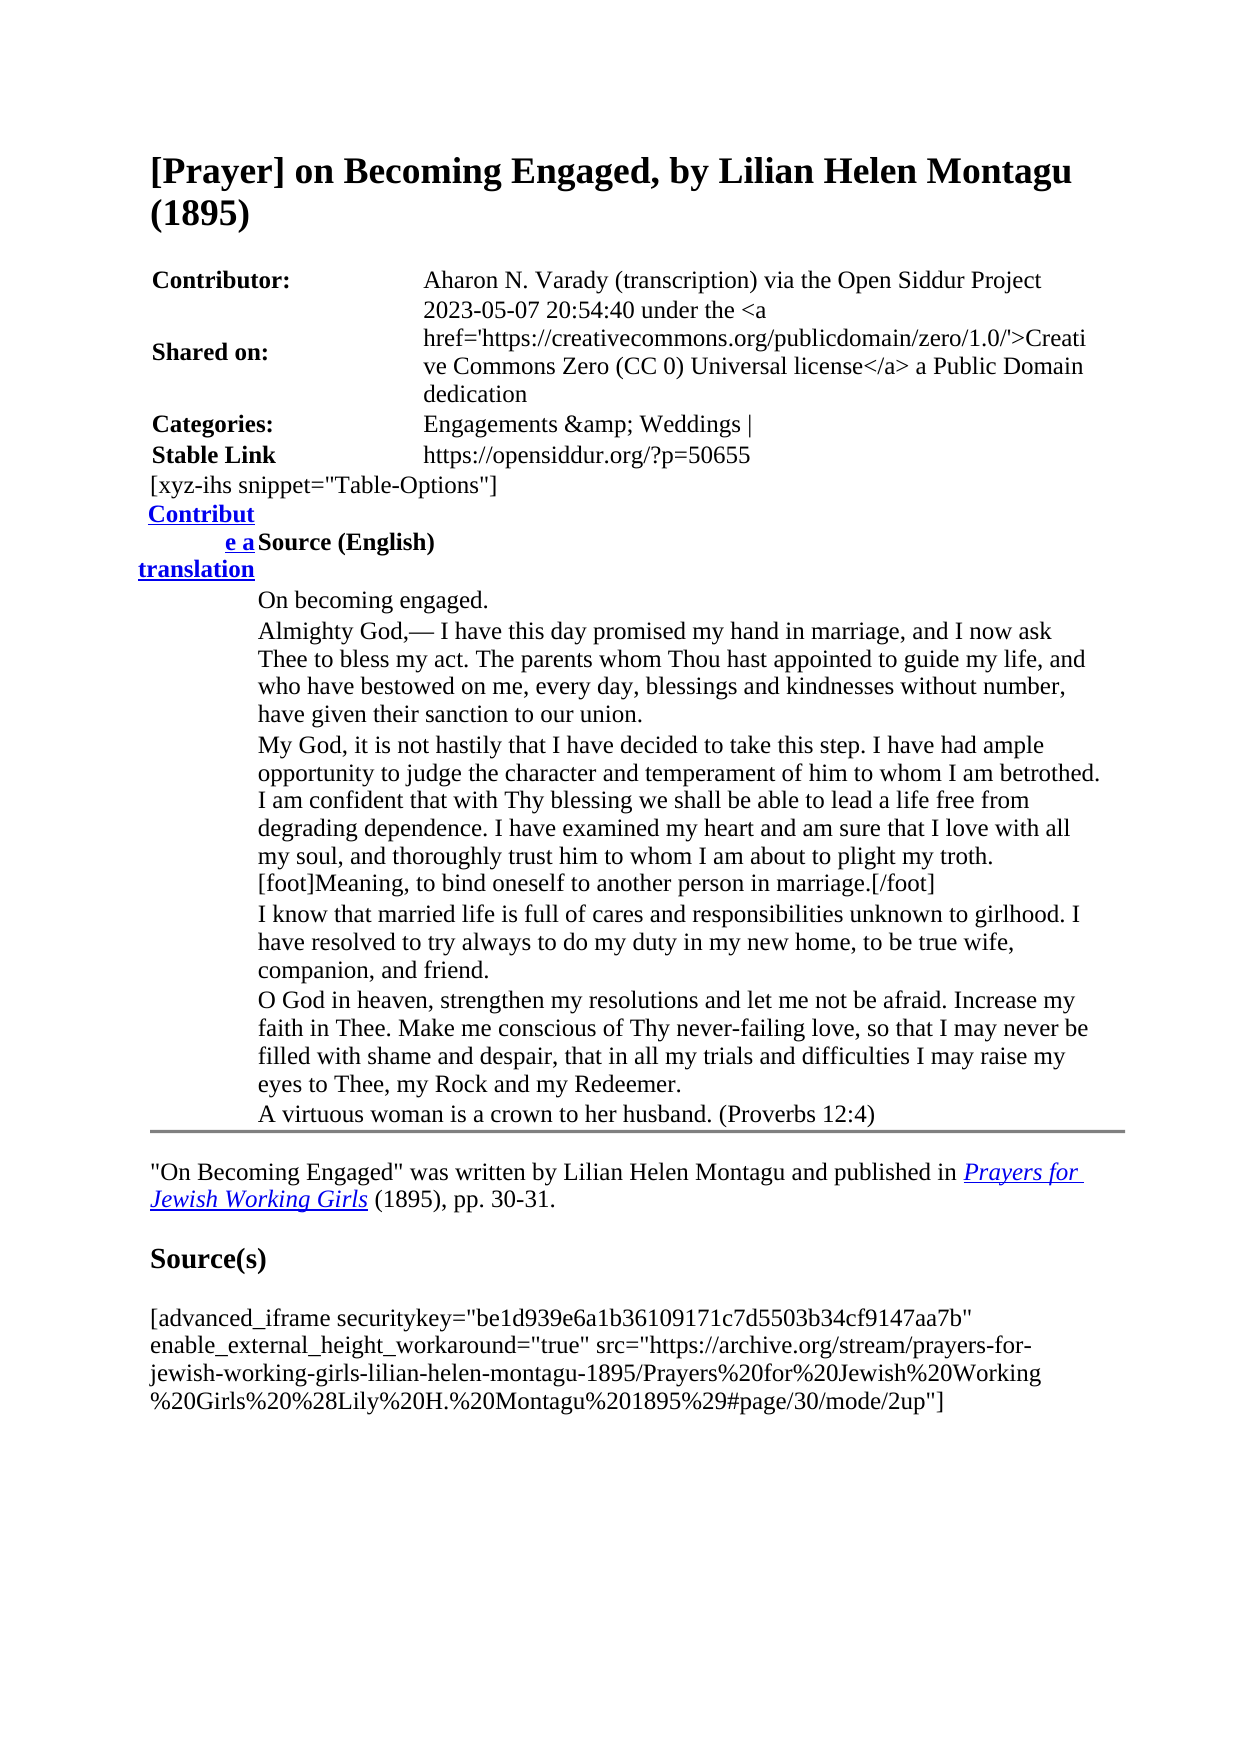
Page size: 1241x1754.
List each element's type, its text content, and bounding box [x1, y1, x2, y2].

table_cell [135, 616, 256, 729]
table_cell 2023-05-07 20:54:40 under the <a href='https://creativecommons.org/publicdomain/zero/1.0/'>Creative Commons Zero (CC 0) Universal license</a> a Public Domain dedication [421, 295, 1090, 409]
table_cell A virtuous woman is a crown to her husband. (Proverbs 12:4) [256, 1099, 1105, 1129]
text "On Becoming Engaged" was written by Lilian Helen Montagu and published in Prayers for Jewish Working Girls (1895), pp. 30-31. [150, 1158, 1090, 1213]
table_cell [135, 1099, 256, 1130]
table_header Aharon N. Varady (transcription) via the Open Siddur Project [421, 264, 1090, 295]
table_cell Almighty God,— I have this day promised my hand in marriage, and I now ask Thee to bless my act. The parents whom Thou hast appointed to guide my life, and who have bestowed on me, every day, blessings and kindnesses without number, have given their sanction to our union. [256, 616, 1105, 729]
table_cell Shared on: [150, 295, 421, 409]
table_cell Stable Link [150, 440, 421, 471]
table_cell [135, 585, 256, 616]
table_header Source (English) [256, 499, 1105, 585]
table_cell https://opensiddur.org/?p=50655 [421, 440, 1090, 471]
subtitle [Prayer] on Becoming Engaged, by Lilian Helen Montagu (1895) [150, 150, 1090, 233]
table_cell I know that married life is full of cares and responsibilities unknown to girlhood. I have resolved to try always to do my duty in my new home, to be true wife, companion, and friend. [256, 899, 1105, 985]
table_header Contribute a translation [135, 499, 256, 585]
table_cell [135, 899, 256, 985]
table_cell [135, 730, 256, 899]
table_cell On becoming engaged. [256, 585, 1105, 616]
table_header Contributor: [150, 264, 421, 295]
table_cell My God, it is not hastily that I have decided to take this step. I have had ample opportunity to judge the character and temperament of him to whom I am betrothed. I am confident that with Thy blessing we shall be able to lead a life free from degrading dependence. I have examined my heart and am sure that I love with all my soul, and thoroughly trust him to whom I am about to plight my troth.[foot]Meaning, to bind oneself to another person in marriage.[/foot] [256, 730, 1105, 899]
table_cell Engagements &amp; Weddings | [421, 409, 1090, 440]
text [advanced_iframe securitykey="be1d939e6a1b36109171c7d5503b34cf9147aa7b" enable_external_height_workaround="true" src="https://archive.org/stream/prayers-for-jewish-working-girls-lilian-helen-montagu-1895/Prayers%20for%20Jewish%20Working%20Girls%20%28Lily%20H.%20Montagu%201895%29#page/30/mode/2up"] [150, 1304, 1090, 1415]
table_cell [135, 985, 256, 1099]
table_cell Categories: [150, 409, 421, 440]
table_cell O God in heaven, strengthen my resolutions and let me not be afraid. Increase my faith in Thee. Make me conscious of Thy never-failing love, so that I may never be filled with shame and despair, that in all my trials and difficulties I may raise my eyes to Thee, my Rock and my Redeemer. [256, 985, 1105, 1099]
subtitle Source(s) [150, 1242, 1090, 1274]
text [xyz-ihs snippet="Table-Options"] [150, 471, 1090, 498]
